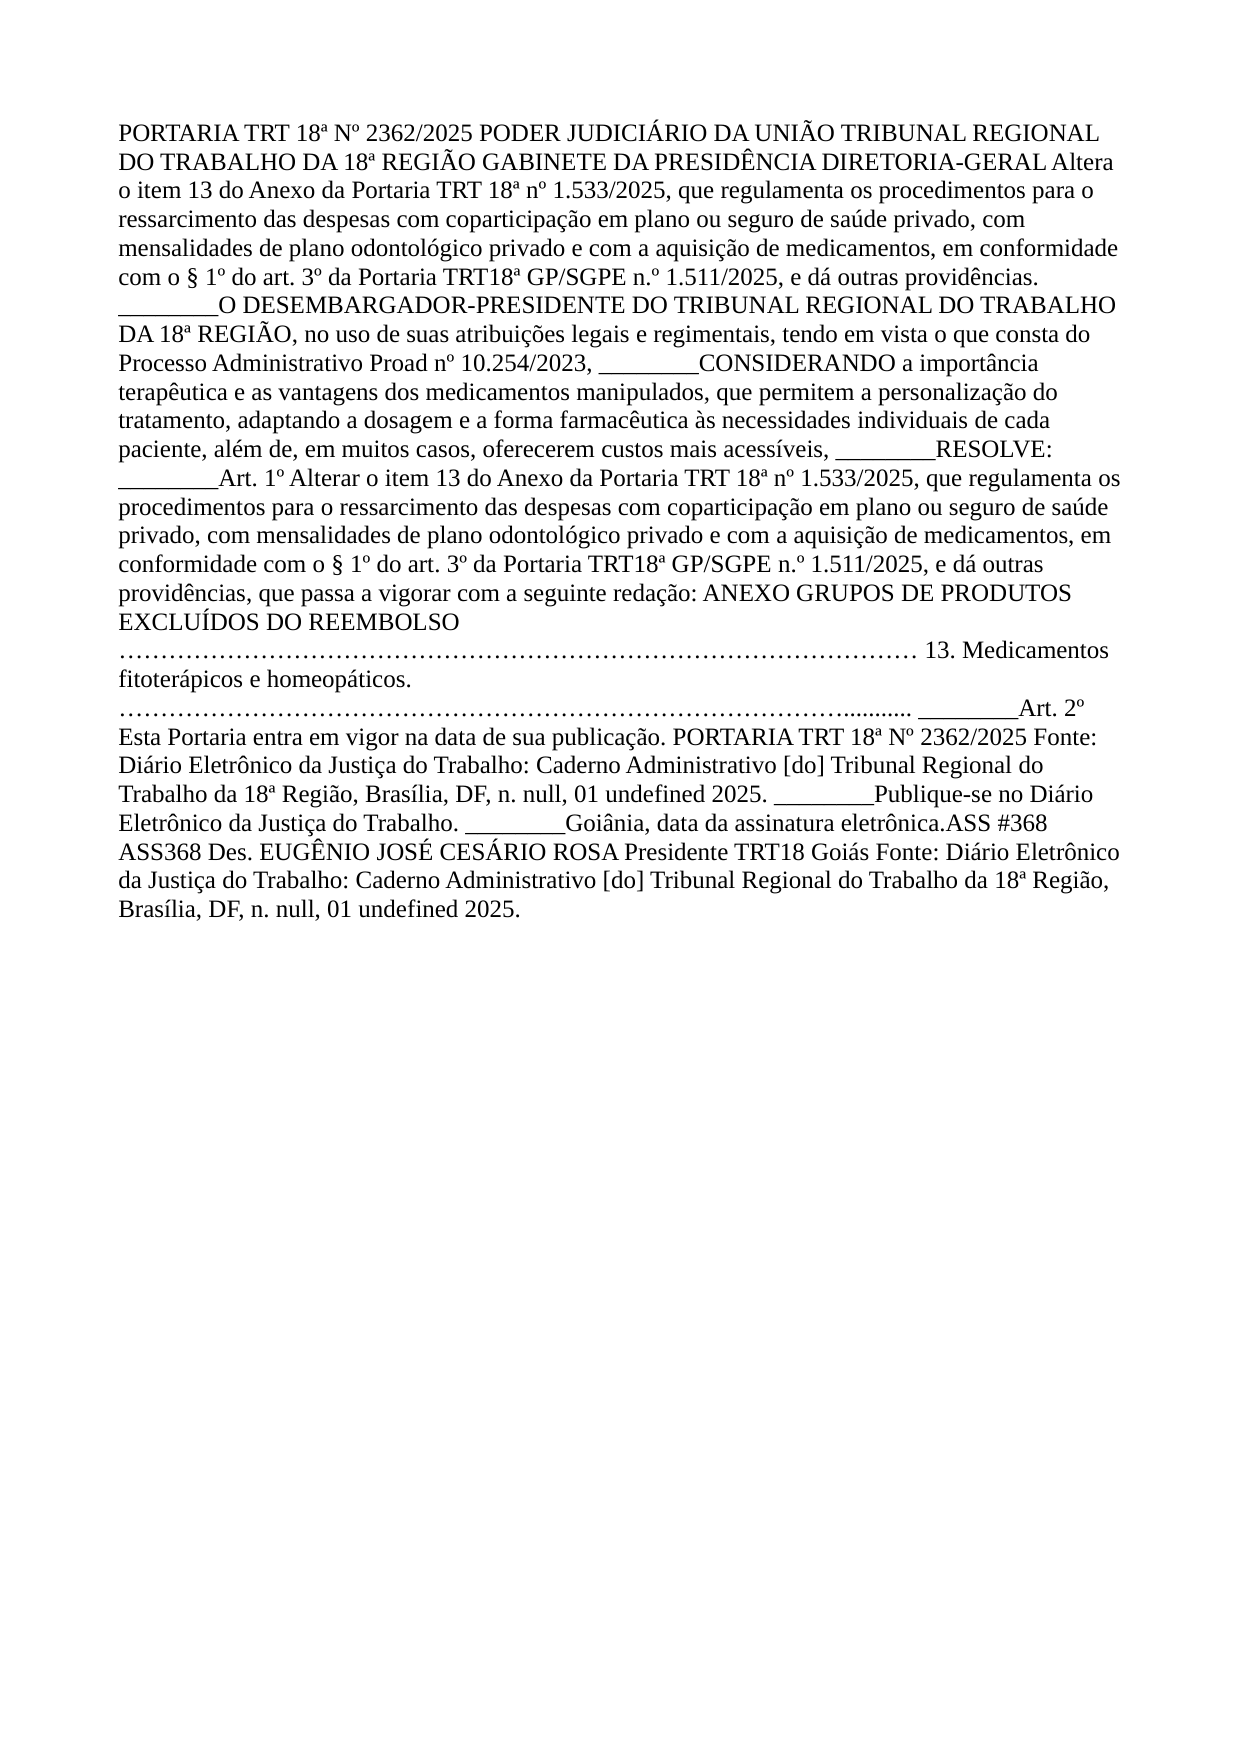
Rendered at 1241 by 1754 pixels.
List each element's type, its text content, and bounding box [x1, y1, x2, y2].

text PORTARIA TRT 18ª Nº 2362/2025 PODER JUDICIÁRIO DA UNIÃO TRIBUNAL REGIONAL DO TRABALHO DA 18ª REGIÃO GABINETE DA PRESIDÊNCIA DIRETORIA-GERAL Altera o item 13 do Anexo da Portaria TRT 18ª nº 1.533/2025, que regulamenta os procedimentos para o ressarcimento das despesas com coparticipação em plano ou seguro de saúde privado, com mensalidades de plano odontológico privado e com a aquisição de medicamentos, em conformidade com o § 1º do art. 3º da Portaria TRT18ª GP/SGPE n.º 1.511/2025, e dá outras providências. ________O DESEMBARGADOR-PRESIDENTE DO TRIBUNAL REGIONAL DO TRABALHO DA 18ª REGIÃO, no uso de suas atribuições legais e regimentais, tendo em vista o que consta do Processo Administrativo Proad nº 10.254/2023, ________CONSIDERANDO a importância terapêutica e as vantagens dos medicamentos manipulados, que permitem a personalização do tratamento, adaptando a dosagem e a forma farmacêutica às necessidades individuais de cada paciente, além de, em muitos casos, oferecerem custos mais acessíveis, ________RESOLVE: ________Art. 1º Alterar o item 13 do Anexo da Portaria TRT 18ª nº 1.533/2025, que regulamenta os procedimentos para o ressarcimento das despesas com coparticipação em plano ou seguro de saúde privado, com mensalidades de plano odontológico privado e com a aquisição de medicamentos, em conformidade com o § 1º do art. 3º da Portaria TRT18ª GP/SGPE n.º 1.511/2025, e dá outras providências, que passa a vigorar com a seguinte redação: ANEXO GRUPOS DE PRODUTOS EXCLUÍDOS DO REEMBOLSO …………………………………………………………………………………… 13. Medicamentos fitoterápicos e homeopáticos. ……………………………………………………………………………........... ________Art. 2º Esta Portaria entra em vigor na data de sua publicação. PORTARIA TRT 18ª Nº 2362/2025 Fonte: Diário Eletrônico da Justiça do Trabalho: Caderno Administrativo [do] Tribunal Regional do Trabalho da 18ª Região, Brasília, DF, n. null, 01 undefined 2025. ________Publique-se no Diário Eletrônico da Justiça do Trabalho. ________Goiânia, data da assinatura eletrônica.ASS #368 ASS368 Des. EUGÊNIO JOSÉ CESÁRIO ROSA Presidente TRT18 Goiás Fonte: Diário Eletrônico da Justiça do Trabalho: Caderno Administrativo [do] Tribunal Regional do Trabalho da 18ª Região, Brasília, DF, n. null, 01 undefined 2025. [118, 118, 1122, 923]
